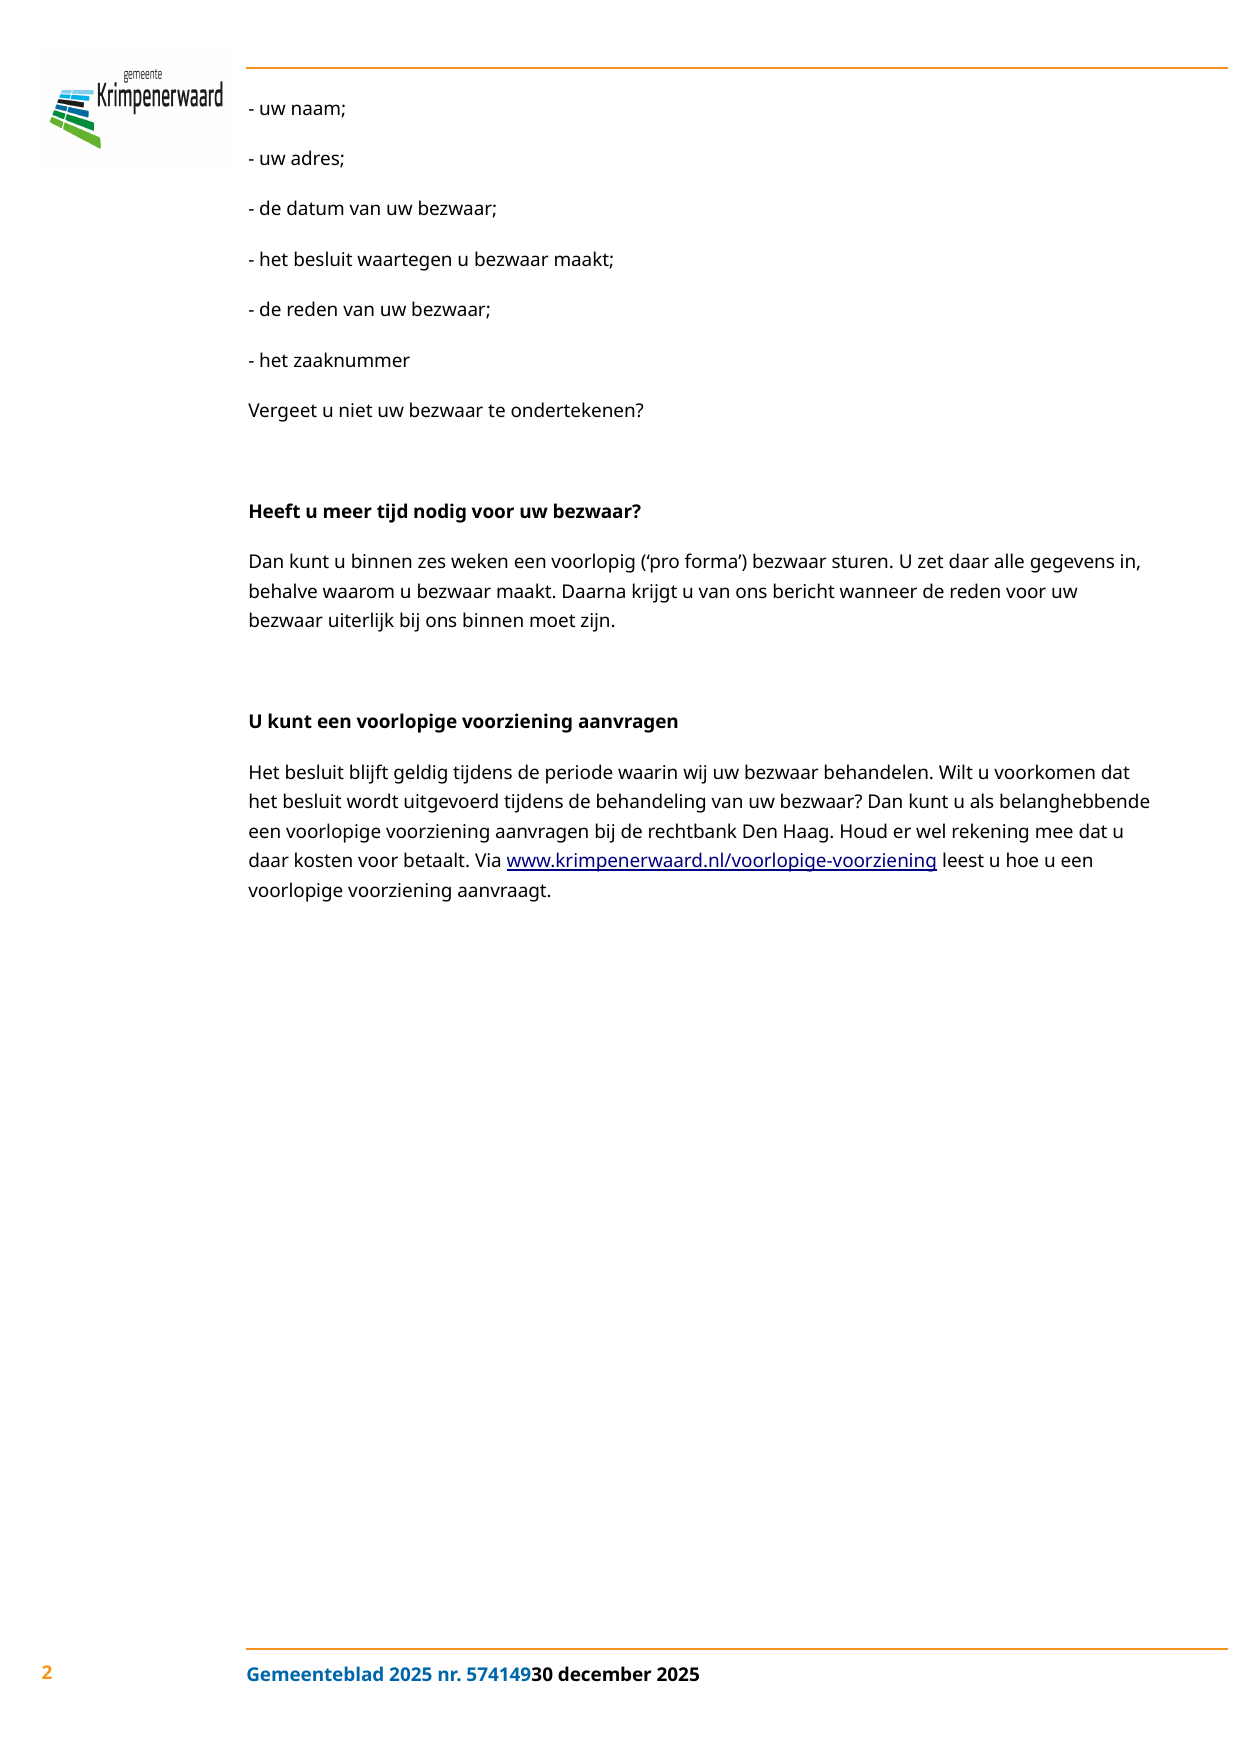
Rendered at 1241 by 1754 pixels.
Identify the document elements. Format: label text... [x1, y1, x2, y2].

text Het besluit blijft geldig tijdens de periode waarin wij uw bezwaar behandelen. Wilt u voorkomen dat het besluit wordt uitgevoerd tijdens de behandeling van uw bezwaar? Dan kunt u als belanghebbende een voorlopige voorziening aanvragen bij de rechtbank Den Haag. Houd er wel rekening mee dat u daar kosten voor betaalt. Via www.krimpenerwaard.nl/voorlopige-voorziening leest u hoe u een voorlopige voorziening aanvraagt. [248, 759, 1152, 903]
text Heeft u meer tijd nodig voor uw bezwaar? [248, 498, 1152, 524]
text U kunt een voorlopige voorziening aanvragen [248, 708, 1152, 734]
picture [41, 47, 231, 172]
text Dan kunt u binnen zes weken een voorlopig (‘pro forma’) bezwaar sturen. U zet daar alle gegevens in, behalve waarom u bezwaar maakt. Daarna krijgt u van ons bericht wanneer de reden voor uw bezwaar uiterlijk bij ons binnen moet zijn. [248, 548, 1152, 633]
text - het besluit waartegen u bezwaar maakt; [248, 246, 1152, 272]
text - het zaaknummer [248, 347, 1152, 373]
text - de datum van uw bezwaar; [248, 196, 1152, 221]
text - uw naam; [248, 95, 1152, 121]
text Vergeet u niet uw bezwaar te ondertekenen? [248, 397, 1152, 423]
text - de reden van uw bezwaar; [248, 296, 1152, 322]
text - uw adres; [248, 145, 1152, 171]
